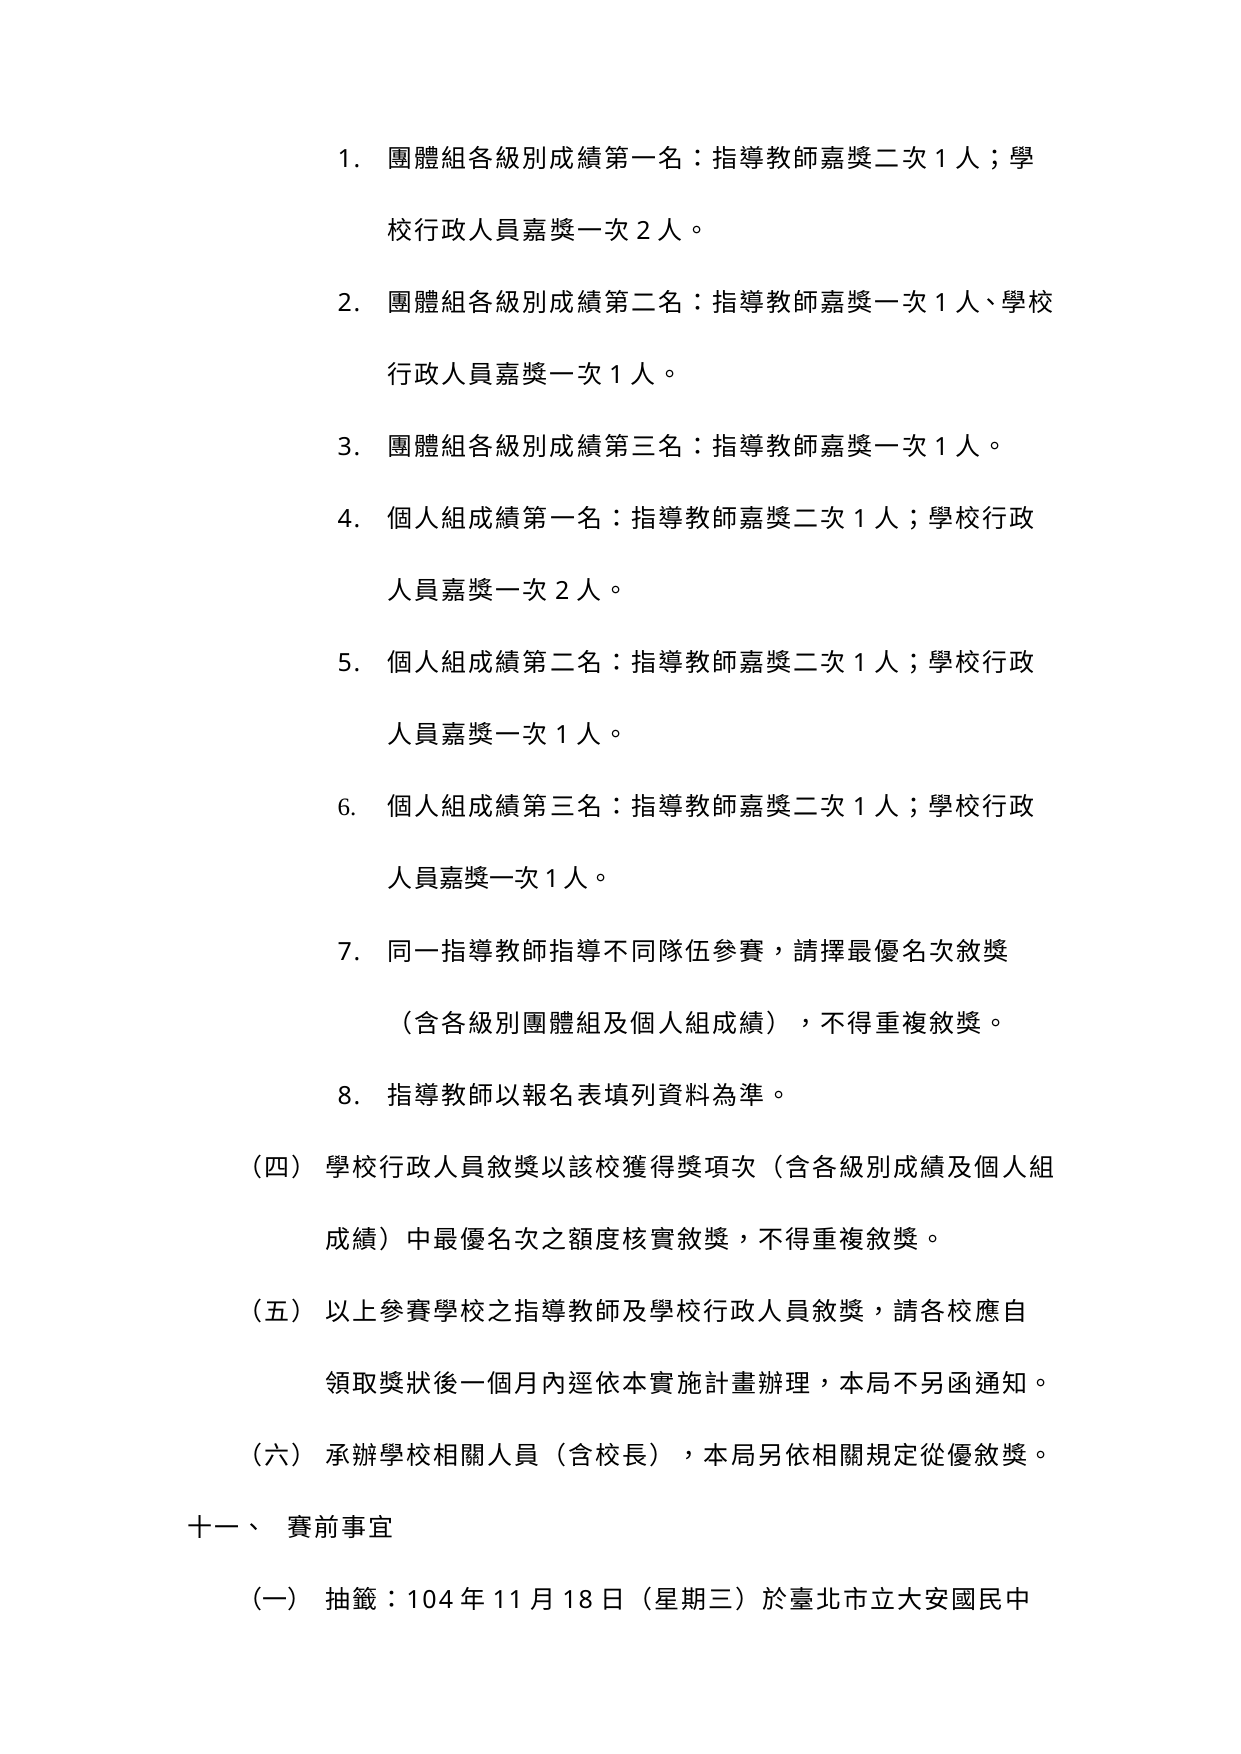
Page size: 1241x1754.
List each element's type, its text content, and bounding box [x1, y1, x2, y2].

list 同一指導教師指導不同隊伍參賽，請擇最優名次敘獎（含各級別團體組及個人組成績），不得重複敘獎。 [337, 913, 1053, 1057]
list 指導教師以報名表填列資料為準。 [337, 1057, 1053, 1129]
list 個人組成績第二名：指導教師嘉獎二次1人；學校行政人員嘉獎一次1人。 [337, 625, 1053, 769]
list 團體組各級別成績第一名：指導教師嘉獎二次1人；學校行政人員嘉獎一次2人。 [337, 120, 1053, 264]
list 以上參賽學校之指導教師及學校行政人員敘獎，請各校應自領取獎狀後一個月內逕依本實施計畫辦理，本局不另函通知。 [237, 1273, 1053, 1418]
list 抽籤：104年11月18日（星期三）於臺北市立大安國民中 [237, 1562, 1053, 1634]
list 團體組各級別成績第二名：指導教師嘉獎一次1人、學校行政人員嘉獎一次1人。 [337, 264, 1053, 408]
list 個人組成績第三名：指導教師嘉獎二次1人；學校行政人員嘉獎一次1人。 [337, 769, 1053, 913]
list 學校行政人員敘獎以該校獲得獎項次（含各級別成績及個人組成績）中最優名次之額度核實敘獎，不得重複敘獎。 [237, 1129, 1053, 1273]
list 承辦學校相關人員（含校長），本局另依相關規定從優敘獎。 [237, 1418, 1053, 1490]
list 個人組成績第一名：指導教師嘉獎二次1人；學校行政人員嘉獎一次2人。 [337, 481, 1053, 625]
list 團體組各級別成績第三名：指導教師嘉獎一次1人。 [337, 408, 1053, 481]
list 賽前事宜 [187, 1490, 1053, 1562]
